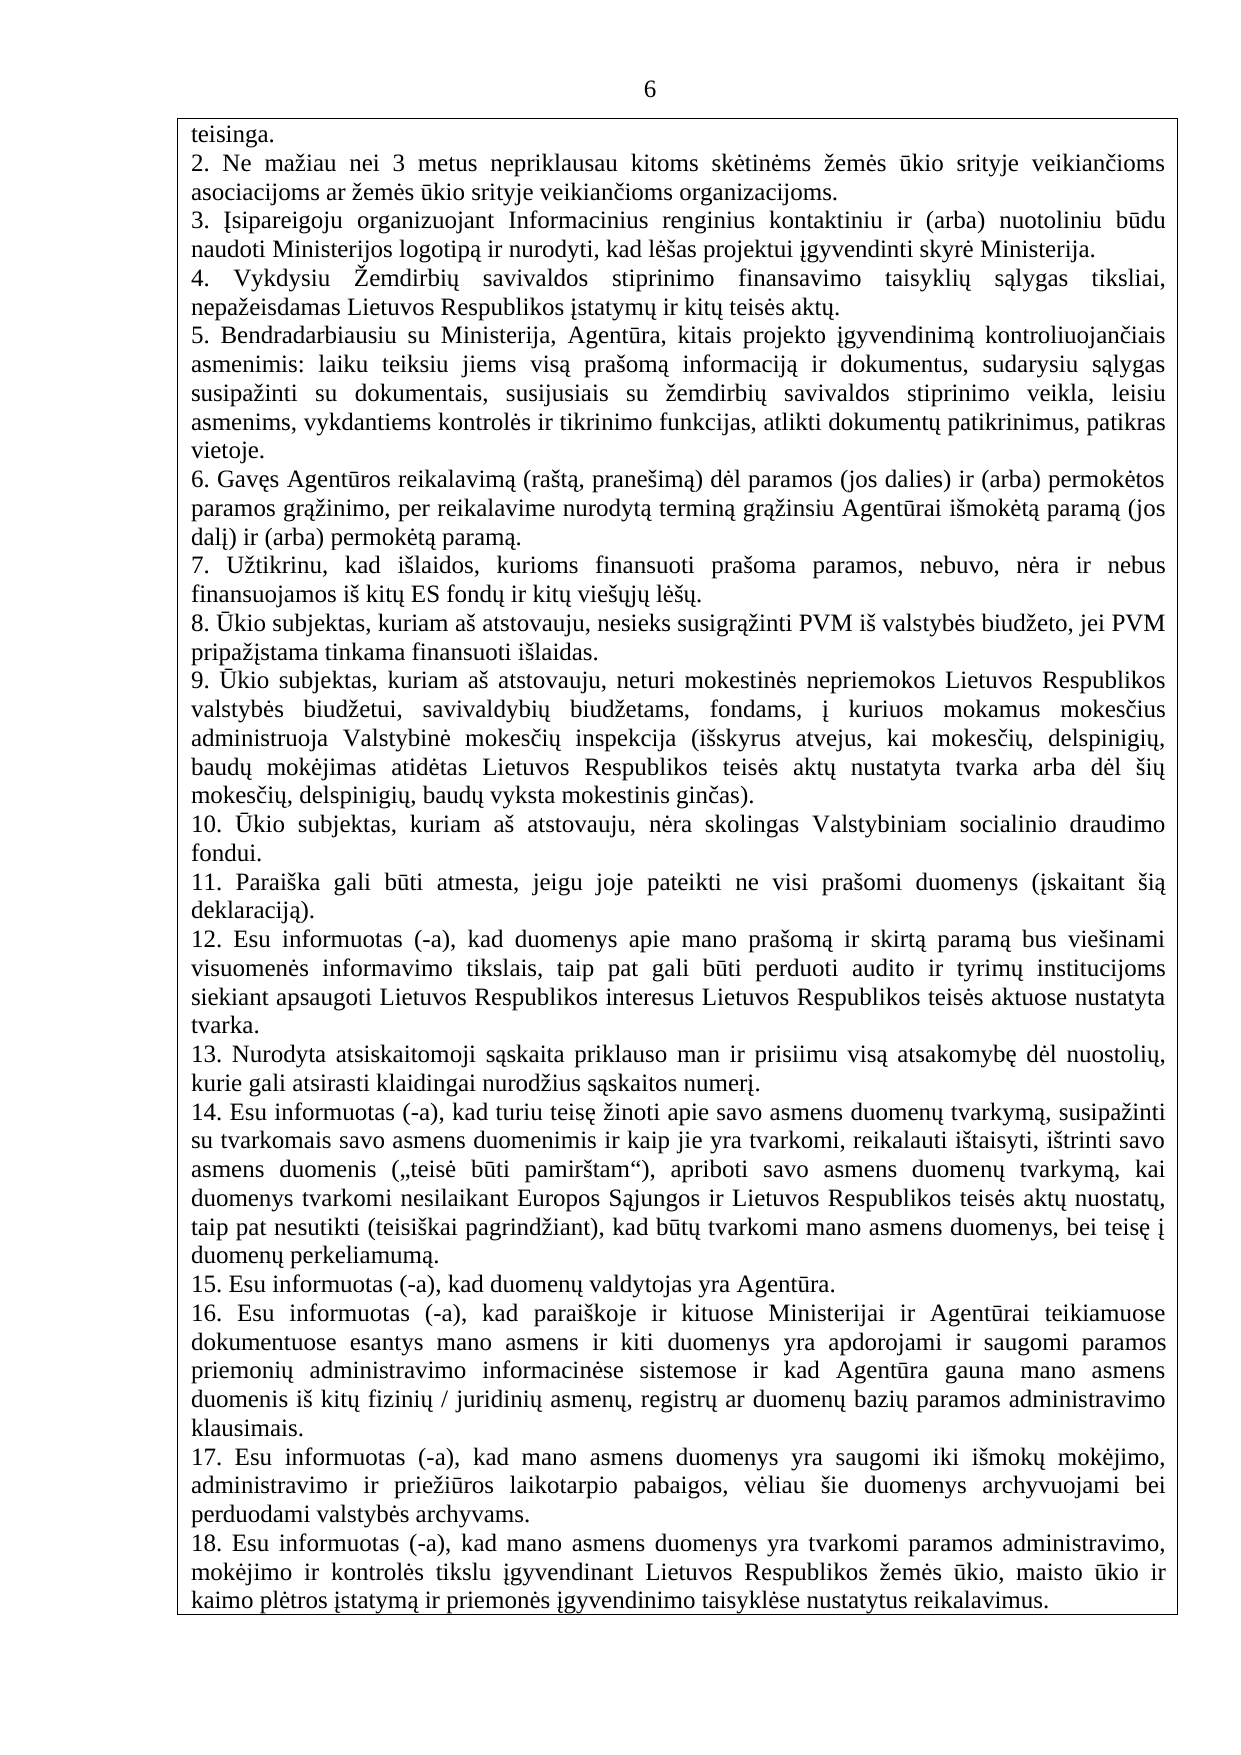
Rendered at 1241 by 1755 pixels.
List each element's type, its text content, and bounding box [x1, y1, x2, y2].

table_header teisinga. 2. Ne mažiau nei 3 metus nepriklausau kitoms skėtinėms žemės ūkio srityje veikiančioms asociacijoms ar žemės ūkio srityje veikiančioms organizacijoms. 3. Įsipareigoju organizuojant Informacinius renginius kontaktiniu ir (arba) nuotoliniu būdu naudoti Ministerijos logotipą ir nurodyti, kad lėšas projektui įgyvendinti skyrė Ministerija. 4. Vykdysiu Žemdirbių savivaldos stiprinimo finansavimo taisyklių sąlygas tiksliai, nepažeisdamas Lietuvos Respublikos įstatymų ir kitų teisės aktų. 5. Bendradarbiausiu su Ministerija, Agentūra, kitais projekto įgyvendinimą kontroliuojančiais asmenimis: laiku teiksiu jiems visą prašomą informaciją ir dokumentus, sudarysiu sąlygas susipažinti su dokumentais, susijusiais su žemdirbių savivaldos stiprinimo veikla, leisiu asmenims, vykdantiems kontrolės ir tikrinimo funkcijas, atlikti dokumentų patikrinimus, patikras vietoje. 6. Gavęs Agentūros reikalavimą (raštą, pranešimą) dėl paramos (jos dalies) ir (arba) permokėtos paramos grąžinimo, per reikalavime nurodytą terminą grąžinsiu Agentūrai išmokėtą paramą (jos dalį) ir (arba) permokėtą paramą. 7. Užtikrinu, kad išlaidos, kurioms finansuoti prašoma paramos, nebuvo, nėra ir nebus finansuojamos iš kitų ES fondų ir kitų viešųjų lėšų. 8. Ūkio subjektas, kuriam aš atstovauju, nesieks susigrąžinti PVM iš valstybės biudžeto, jei PVM pripažįstama tinkama finansuoti išlaidas. 9. Ūkio subjektas, kuriam aš atstovauju, neturi mokestinės nepriemokos Lietuvos Respublikos valstybės biudžetui, savivaldybių biudžetams, fondams, į kuriuos mokamus mokesčius administruoja Valstybinė mokesčių inspekcija (išskyrus atvejus, kai mokesčių, delspinigių, baudų mokėjimas atidėtas Lietuvos Respublikos teisės aktų nustatyta tvarka arba dėl šių mokesčių, delspinigių, baudų vyksta mokestinis ginčas). 10. Ūkio subjektas, kuriam aš atstovauju, nėra skolingas Valstybiniam socialinio draudimo fondui. 11. Paraiška gali būti atmesta, jeigu joje pateikti ne visi prašomi duomenys (įskaitant šią deklaraciją). 12. Esu informuotas (-a), kad duomenys apie mano prašomą ir skirtą paramą bus viešinami visuomenės informavimo tikslais, taip pat gali būti perduoti audito ir tyrimų institucijoms siekiant apsaugoti Lietuvos Respublikos interesus Lietuvos Respublikos teisės aktuose nustatyta tvarka. 13. Nurodyta atsiskaitomoji sąskaita priklauso man ir prisiimu visą atsakomybę dėl nuostolių, kurie gali atsirasti klaidingai nurodžius sąskaitos numerį. 14. Esu informuotas (-a), kad turiu teisę žinoti apie savo asmens duomenų tvarkymą, susipažinti su tvarkomais savo asmens duomenimis ir kaip jie yra tvarkomi, reikalauti ištaisyti, ištrinti savo asmens duomenis („teisė būti pamirštam“), apriboti savo asmens duomenų tvarkymą, kai duomenys tvarkomi nesilaikant Europos Sąjungos ir Lietuvos Respublikos teisės aktų nuostatų, taip pat nesutikti (teisiškai pagrindžiant), kad būtų tvarkomi mano asmens duomenys, bei teisę į duomenų perkeliamumą. 15. Esu informuotas (-a), kad duomenų valdytojas yra Agentūra. 16. Esu informuotas (-a), kad paraiškoje ir kituose Ministerijai ir Agentūrai teikiamuose dokumentuose esantys mano asmens ir kiti duomenys yra apdorojami ir saugomi paramos priemonių administravimo informacinėse sistemose ir kad Agentūra gauna mano asmens duomenis iš kitų fizinių / juridinių asmenų, registrų ar duomenų bazių paramos administravimo klausimais. 17. Esu informuotas (-a), kad mano asmens duomenys yra saugomi iki išmokų mokėjimo, administravimo ir priežiūros laikotarpio pabaigos, vėliau šie duomenys archyvuojami bei perduodami valstybės archyvams. 18. Esu informuotas (-a), kad mano asmens duomenys yra tvarkomi paramos administravimo, mokėjimo ir kontrolės tikslu įgyvendinant Lietuvos Respublikos žemės ūkio, maisto ūkio ir kaimo plėtros įstatymą ir priemonės įgyvendinimo taisyklėse nustatytus reikalavimus. [178, 119, 1177, 1614]
